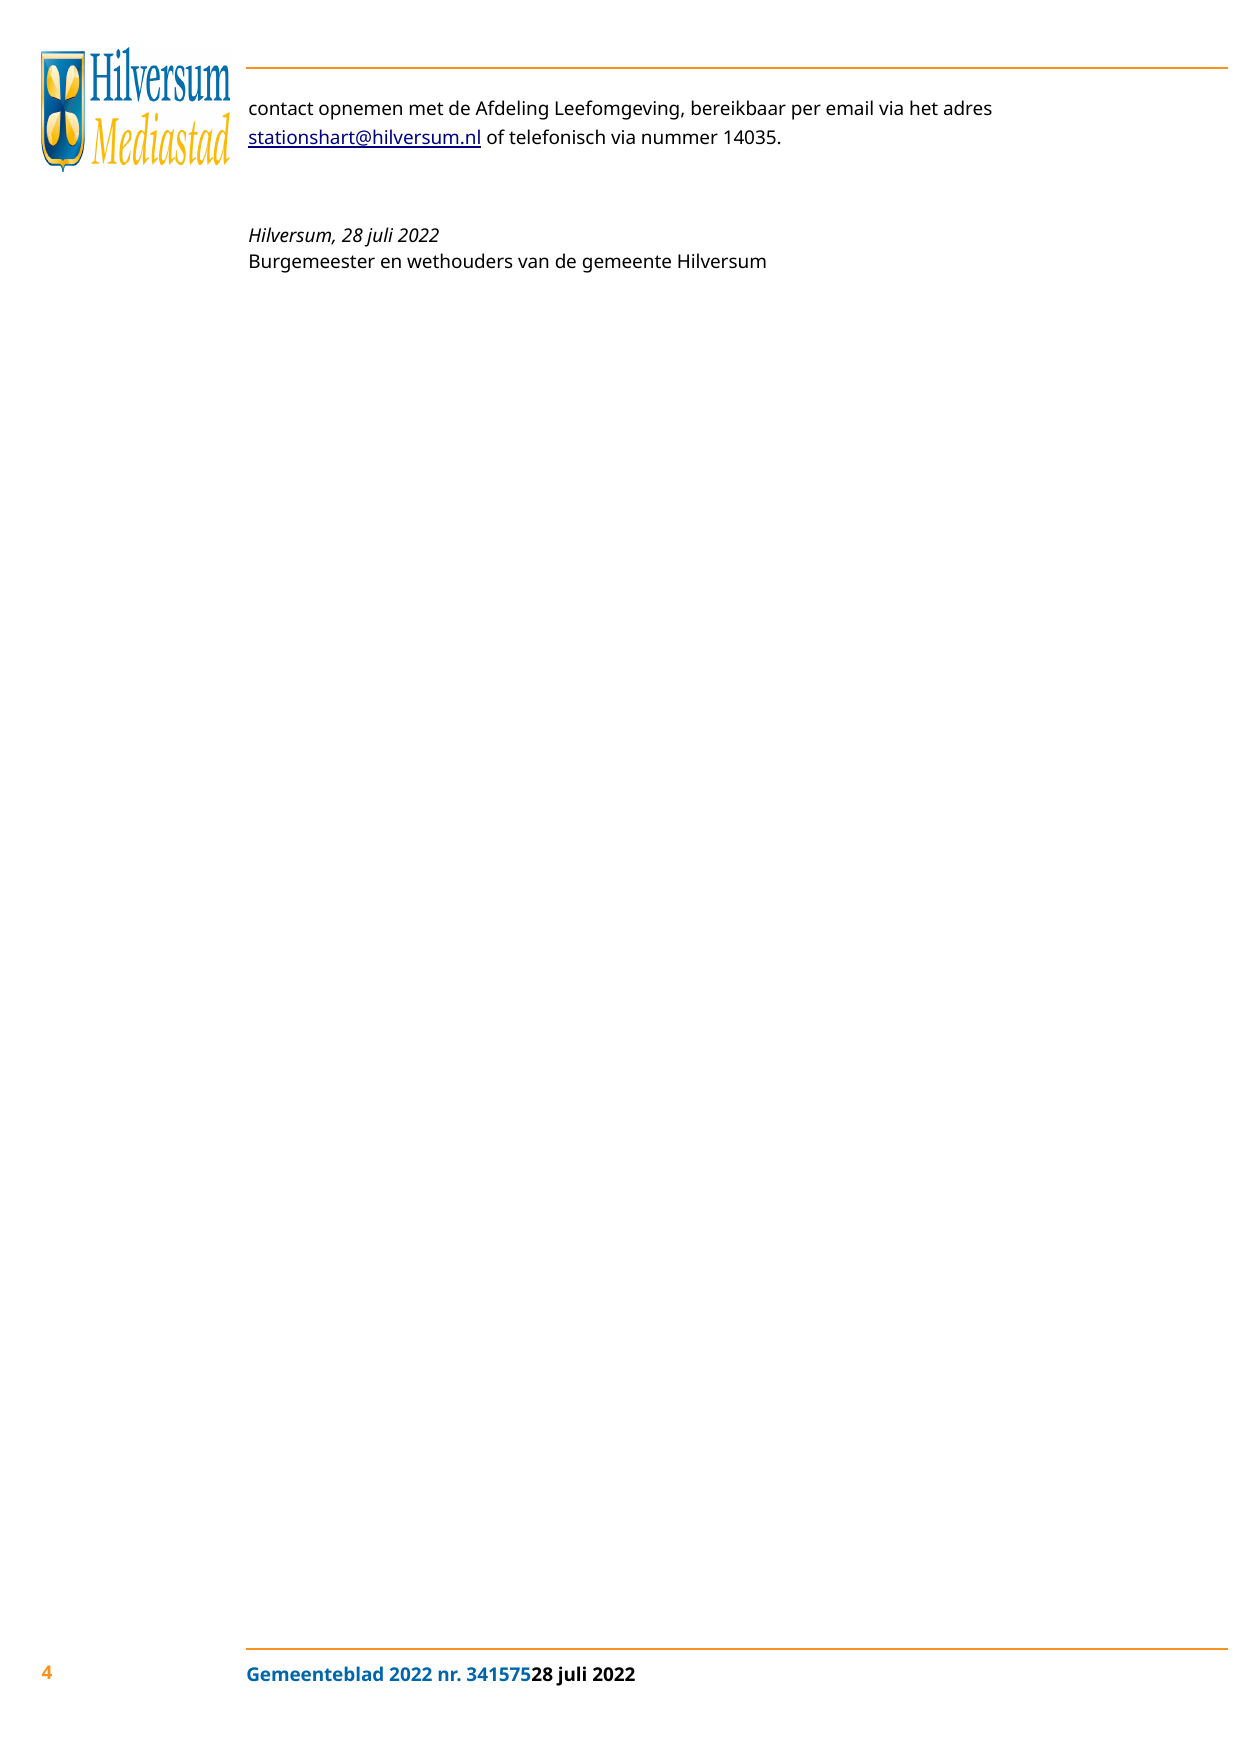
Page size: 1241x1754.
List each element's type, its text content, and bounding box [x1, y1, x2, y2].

text contact opnemen met de Afdeling Leefomgeving, bereikbaar per email via het adres stationshart@hilversum.nl of telefonisch via nummer 14035. [248, 95, 1152, 150]
text Burgemeester en wethouders van de gemeente Hilversum [248, 248, 1152, 274]
picture [41, 47, 231, 172]
text Hilversum, 28 juli 2022 [248, 223, 1152, 248]
